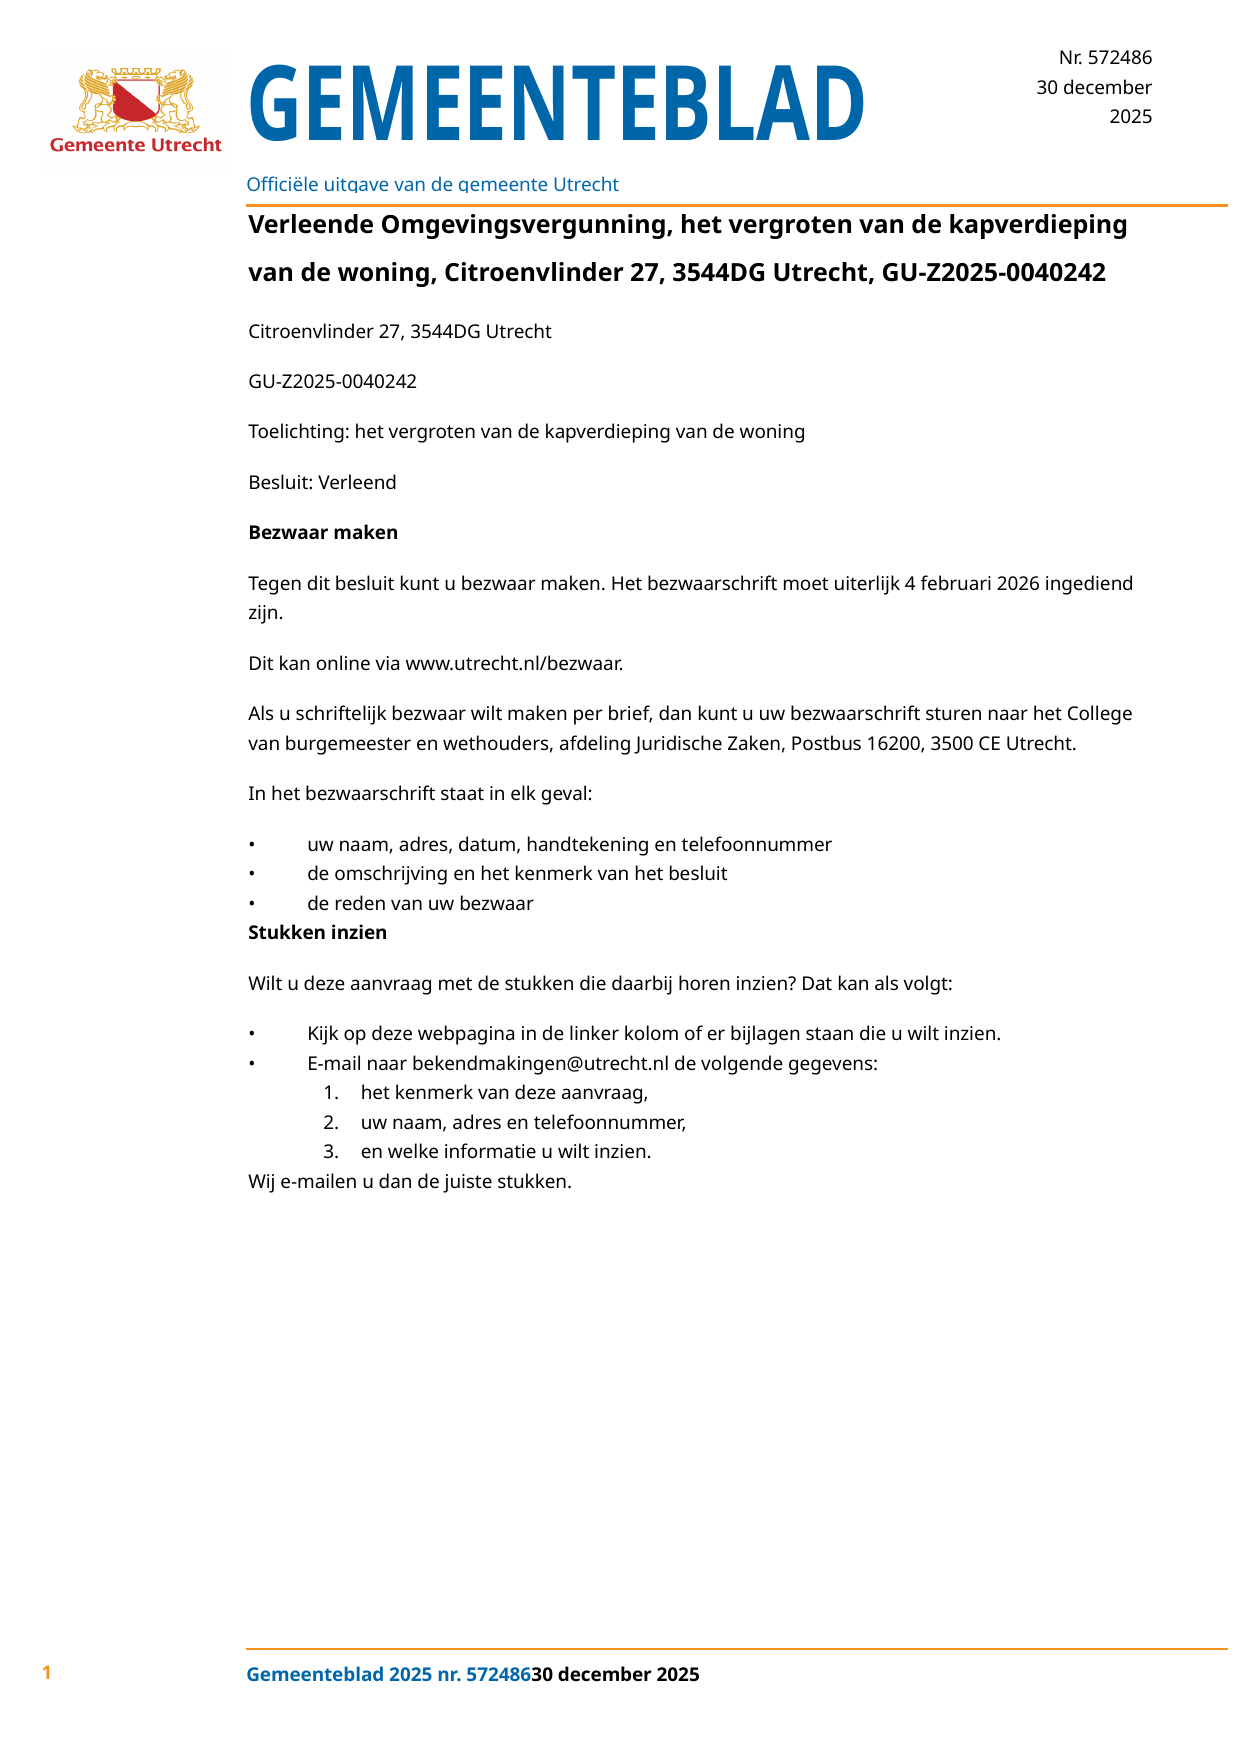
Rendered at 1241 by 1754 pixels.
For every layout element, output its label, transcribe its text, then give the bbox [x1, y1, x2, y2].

list uw naam, adres, datum, handtekening en telefoonnummer [248, 831, 1152, 857]
list Kijk op deze webpagina in de linker kolom of er bijlagen staan die u wilt inzien. [248, 1020, 1152, 1046]
list E-mail naar bekendmakingen@utrecht.nl de volgende gegevens: [248, 1050, 1152, 1076]
text Wij e-mailen u dan de juiste stukken. [248, 1168, 1152, 1194]
text Stukken inzien [248, 919, 1152, 945]
text Als u schriftelijk bezwaar wilt maken per brief, dan kunt u uw bezwaarschrift sturen naar het College van burgemeester en wethouders, afdeling Juridische Zaken, Postbus 16200, 3500 CE Utrecht. [248, 700, 1152, 756]
list het kenmerk van deze aanvraag, [323, 1079, 1152, 1105]
text Wilt u deze aanvraag met de stukken die daarbij horen inzien? Dat kan als volgt: [248, 970, 1152, 996]
text Besluit: Verleend [248, 469, 1152, 495]
text Toelichting: het vergroten van de kapverdieping van de woning [248, 419, 1152, 444]
list de omschrijving en het kenmerk van het besluit [248, 860, 1152, 886]
text GU-Z2025-0040242 [248, 368, 1152, 394]
text Verleende Omgevingsvergunning, het vergroten van de kapverdieping van de woning, Citroenvlinder 27, 3544DG Utrecht, GU-Z2025-0040242 [248, 207, 1152, 288]
picture [41, 47, 231, 172]
list uw naam, adres en telefoonnummer, [323, 1109, 1152, 1135]
text Citroenvlinder 27, 3544DG Utrecht [248, 318, 1152, 344]
text In het bezwaarschrift staat in elk geval: [248, 780, 1152, 806]
list en welke informatie u wilt inzien. [323, 1139, 1152, 1164]
text Tegen dit besluit kunt u bezwaar maken. Het bezwaarschrift moet uiterlijk 4 februari 2026 ingediend zijn. [248, 570, 1152, 625]
text Bezwaar maken [248, 519, 1152, 545]
list de reden van uw bezwaar [248, 890, 1152, 916]
text Dit kan online via www.utrecht.nl/bezwaar. [248, 650, 1152, 676]
